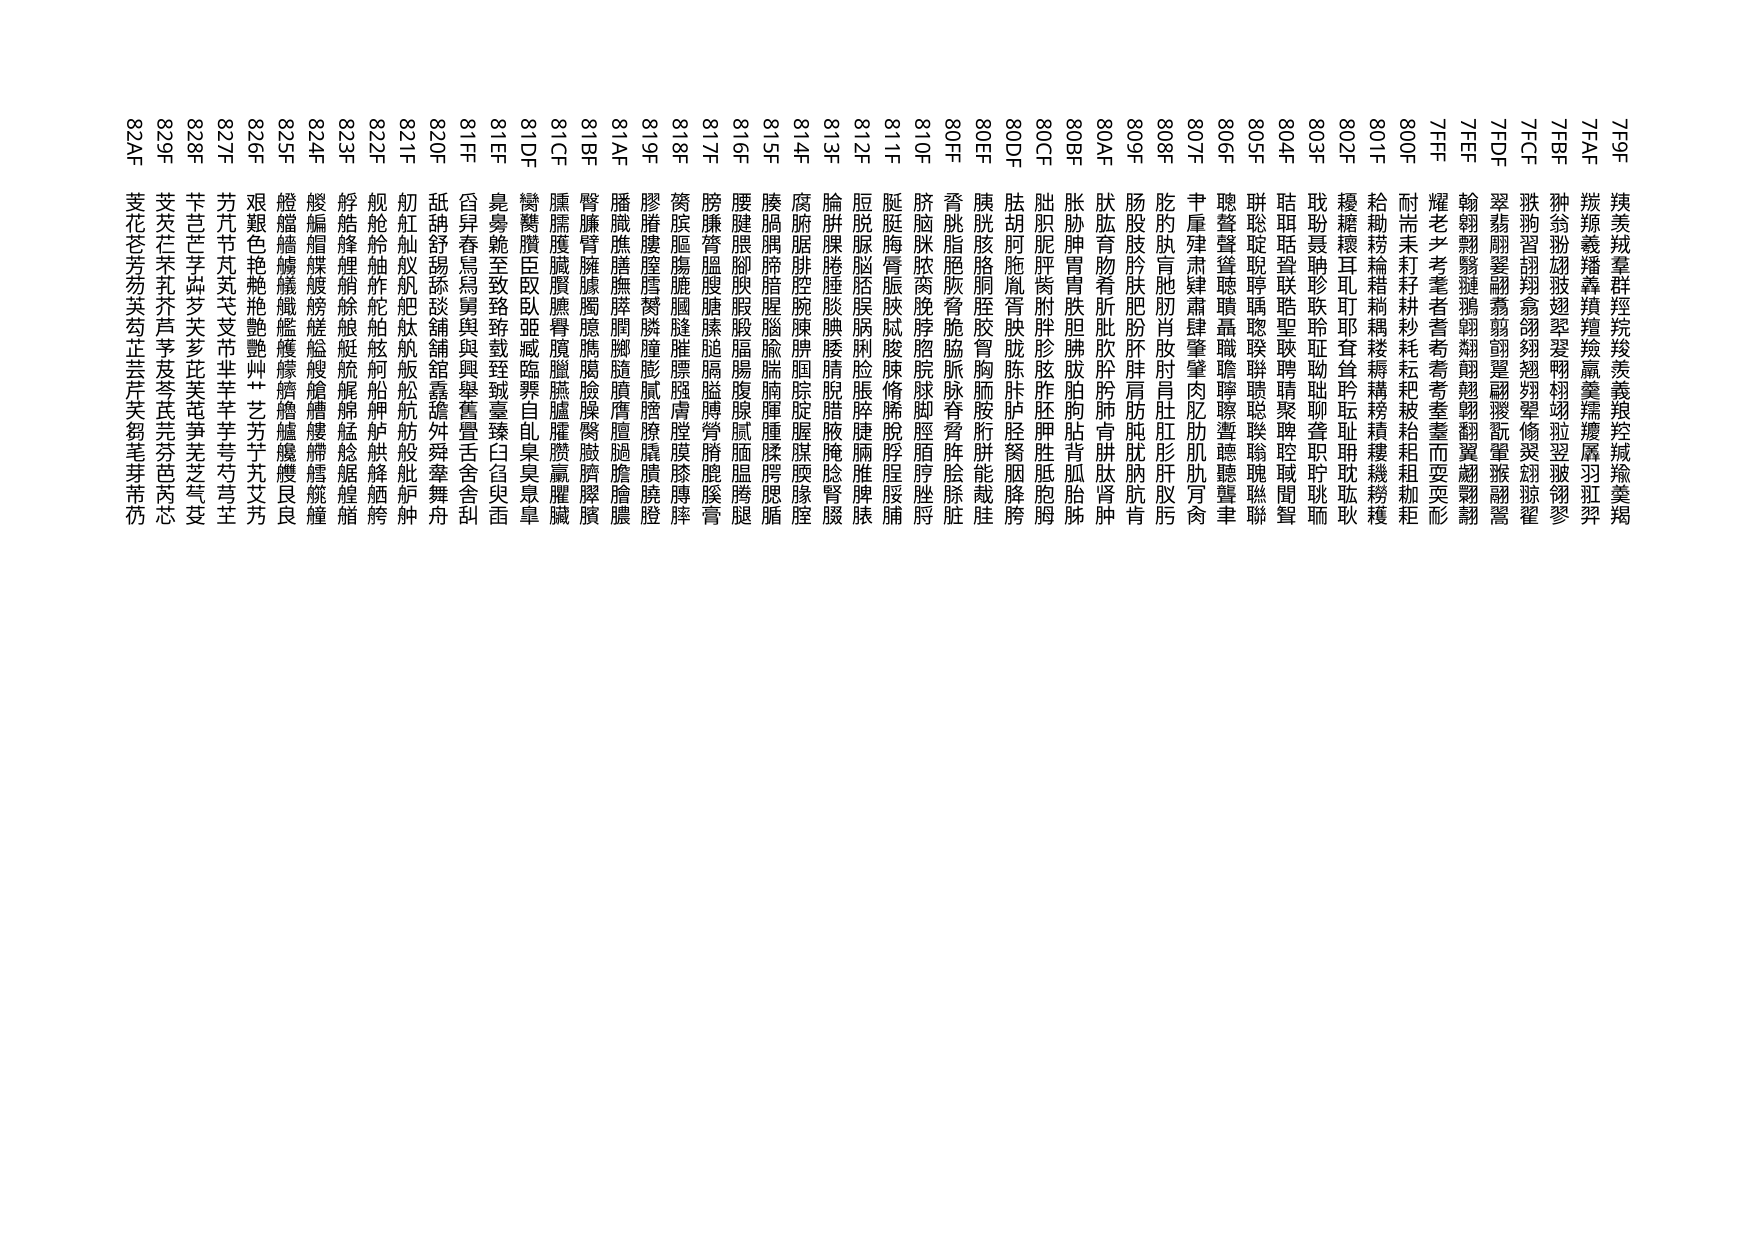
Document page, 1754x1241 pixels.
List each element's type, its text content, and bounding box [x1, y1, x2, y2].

text 81AF 膰膱膲膳膴膵膶膷膸膹膺膻膼膽膾膿 [605, 118, 635, 1122]
text 813F 腀腁腂腃腄腅腆腇腈腉腊腋腌腍腎腏 [817, 118, 848, 1122]
text 806F 聰聱聲聳聴聵聶職聸聹聺聻聼聽聾聿 [1211, 118, 1242, 1122]
text 7FBF 翀翁翂翃翄翅翆翇翈翉翊翋翌翍翎翏 [1545, 118, 1575, 1122]
text 819F 膠膡膢膣膤膥膦膧膨膩膪膫膬膭膮膯 [635, 118, 666, 1122]
text 7F9F 羠羡羢羣群羥羦羧羨義羪羫羬羭羮羯 [1605, 118, 1636, 1122]
text 827F 芀芁节芃芄芅芆芇芈芉芊芋芌芍芎芏 [211, 118, 241, 1122]
text 81CF 臐臑臒臓臔臕臖臗臘臙臚臛臜臝臞臟 [544, 118, 575, 1122]
text 820F 舐舑舒舓舔舕舖舗舘舙舚舛舜舝舞舟 [423, 118, 453, 1122]
text 81DF 臠臡臢臣臤臥臦臧臨臩自臫臬臭臮臯 [514, 118, 544, 1122]
text 808F 肐肑肒肓肔肕肖肗肘肙肚肛肜肝肞肟 [1151, 118, 1181, 1122]
text 818F 膐膑膒膓膔膕膖膗膘膙膚膛膜膝膞膟 [666, 118, 696, 1122]
text 80CF 胐胑胒胓胔胕胖胗胘胙胚胛胜胝胞胟 [1029, 118, 1060, 1122]
text 7FDF 翠翡翢翣翤翥翦翧翨翩翪翫翬翭翮翯 [1484, 118, 1514, 1122]
text 805F 聠聡聢聣聤聥聦聧聨聩聪聫聬聭聮聯 [1242, 118, 1272, 1122]
text 826F 艰艱色艳艴艵艶艷艸艹艺艻艼艽艾艿 [241, 118, 272, 1122]
text 802F 耰耱耲耳耴耵耶耷耸耹耺耻耼耽耾耿 [1333, 118, 1363, 1122]
text 7FAF 羰羱羲羳羴羵羶羷羸羹羺羻羼羽羾羿 [1575, 118, 1605, 1122]
text 82AF 芰花芲芳芴芵芶芷芸芹芺芻芼芽芾芿 [120, 118, 150, 1122]
text 821F 舠舡舢舣舤舥舦舧舨舩航舫般舭舮舯 [393, 118, 423, 1122]
text 803F 聀聁聂聃聄聅聆聇聈聉聊聋职聍聎聏 [1302, 118, 1333, 1122]
text 816F 腰腱腲腳腴腵腶腷腸腹腺腻腼腽腾腿 [726, 118, 757, 1122]
text 822F 舰舱舲舳舴舵舶舷舸船舺舻舼舽舾舿 [363, 118, 393, 1122]
text 807F 肀肁肂肃肄肅肆肇肈肉肊肋肌肍肎肏 [1181, 118, 1211, 1122]
text 824F 艐艑艒艓艔艕艖艗艘艙艚艛艜艝艞艟 [302, 118, 332, 1122]
text 81BF 臀臁臂臃臄臅臆臇臈臉臊臋臌臍臎臏 [575, 118, 605, 1122]
text 810F 脐脑脒脓脔脕脖脗脘脙脚脛脜脝脞脟 [908, 118, 938, 1122]
text 809F 肠股肢肣肤肥肦肧肨肩肪肫肬肭肮肯 [1120, 118, 1151, 1122]
text 817F 膀膁膂膃膄膅膆膇膈膉膊膋膌膍膎膏 [696, 118, 726, 1122]
text 823F 艀艁艂艃艄艅艆艇艈艉艊艋艌艍艎艏 [332, 118, 363, 1122]
text 825F 艠艡艢艣艤艥艦艧艨艩艪艫艬艭艮良 [272, 118, 302, 1122]
text 801F 耠耡耢耣耤耥耦耧耨耩耪耫耬耭耮耯 [1363, 118, 1393, 1122]
text 80DF 胠胡胢胣胤胥胦胧胨胩胪胫胬胭胮胯 [999, 118, 1029, 1122]
text 828F 芐芑芒芓芔芕芖芗芘芙芚芛芜芝芞芟 [181, 118, 211, 1122]
text 814F 腐腑腒腓腔腕腖腗腘腙腚腛腜腝腞腟 [787, 118, 817, 1122]
text 815F 腠腡腢腣腤腥腦腧腨腩腪腫腬腭腮腯 [757, 118, 787, 1122]
text 80AF 肰肱育肳肴肵肶肷肸肹肺肻肼肽肾肿 [1090, 118, 1120, 1122]
text 804F 聐聑聒聓联聕聖聗聘聙聚聛聜聝聞聟 [1272, 118, 1302, 1122]
text 811F 脠脡脢脣脤脥脦脧脨脩脪脫脬脭脮脯 [878, 118, 908, 1122]
text 80EF 胰胱胲胳胴胵胶胷胸胹胺胻胼能胾胿 [969, 118, 999, 1122]
text 81EF 臰臱臲至致臵臶臷臸臹臺臻臼臽臾臿 [484, 118, 514, 1122]
text 80BF 胀胁胂胃胄胅胆胇胈胉胊胋背胍胎胏 [1060, 118, 1090, 1122]
text 80FF 脀脁脂脃脄脅脆脇脈脉脊脋脌脍脎脏 [938, 118, 969, 1122]
text 7FCF 翐翑習翓翔翕翖翗翘翙翚翛翜翝翞翟 [1514, 118, 1545, 1122]
text 7FEF 翰翱翲翳翴翵翶翷翸翹翺翻翼翽翾翿 [1454, 118, 1484, 1122]
text 7FFF 耀老耂考耄者耆耇耈耉耊耋而耍耎耏 [1423, 118, 1454, 1122]
text 800F 耐耑耒耓耔耕耖耗耘耙耚耛耜耝耞耟 [1393, 118, 1423, 1122]
text 81FF 舀舁舂舃舄舅舆與興舉舊舋舌舍舎舏 [453, 118, 484, 1122]
text 829F 芠芡芢芣芤芥芦芧芨芩芪芫芬芭芮芯 [150, 118, 181, 1122]
text 812F 脰脱脲脳脴脵脶脷脸脹脺脻脼脽脾脿 [848, 118, 878, 1122]
